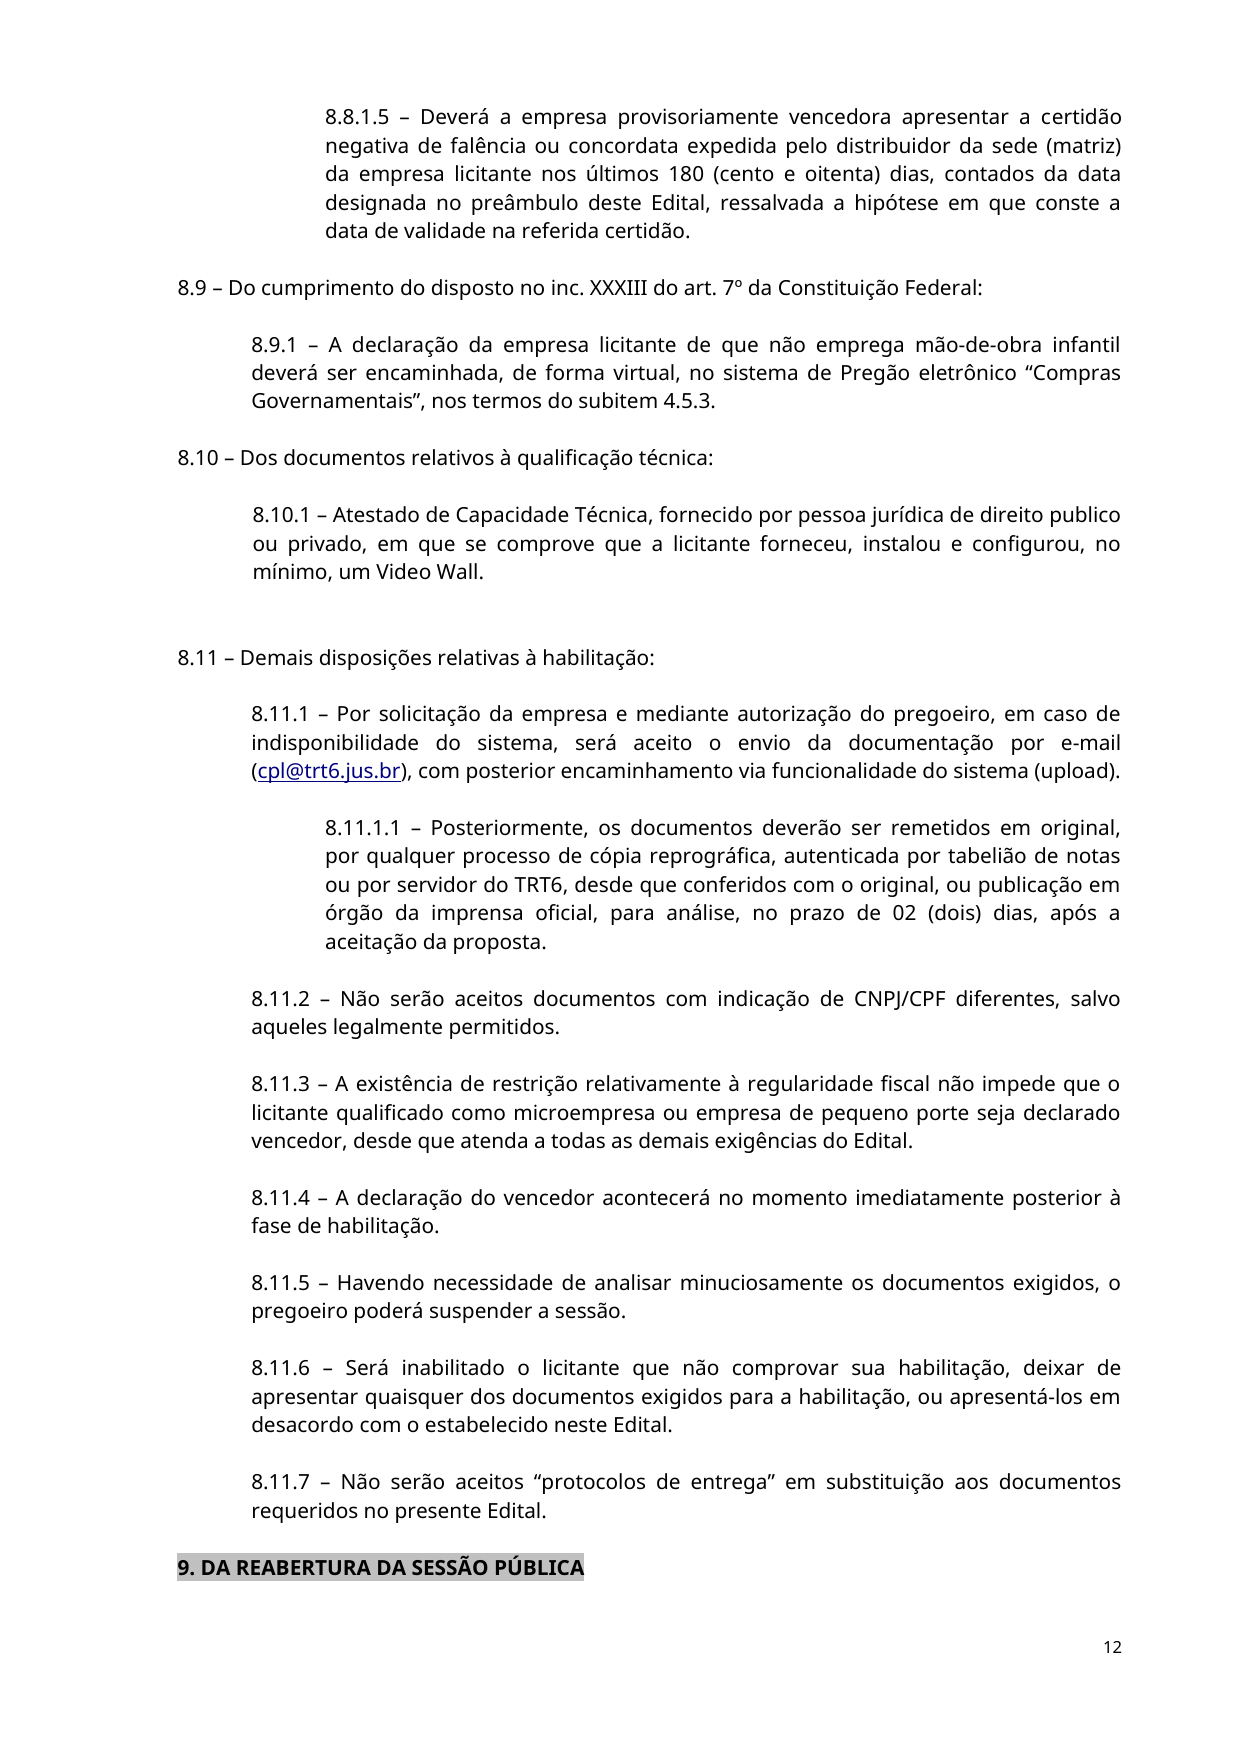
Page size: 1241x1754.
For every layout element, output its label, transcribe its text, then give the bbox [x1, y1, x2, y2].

text 8.11.1.1 – Posteriormente, os documentos deverão ser remetidos em original, por qualquer processo de cópia reprográfica, autenticada por tabelião de notas ou por servidor do TRT6, desde que conferidos com o original, ou publicação em órgão da imprensa oficial, para análise, no prazo de 02 (dois) dias, após a aceitação da proposta. [325, 813, 1122, 955]
text 8.10.1 – Atestado de Capacidade Técnica, fornecido por pessoa jurídica de direito publico ou privado, em que se comprove que a licitante forneceu, instalou e configurou, no mínimo, um Video Wall. [252, 500, 1122, 586]
text 8.9 – Do cumprimento do disposto no inc. XXXIII do art. 7º da Constituição Federal: [177, 273, 1122, 301]
list 8.11.3 – A existência de restrição relativamente à regularidade fiscal não impede que o licitante qualificado como microempresa ou empresa de pequeno porte seja declarado vencedor, desde que atenda a todas as demais exigências do Edital. [251, 1069, 1122, 1154]
text 8.10 – Dos documentos relativos à qualificação técnica: [177, 443, 1122, 472]
text 8.11.6 – Será inabilitado o licitante que não comprovar sua habilitação, deixar de apresentar quaisquer dos documentos exigidos para a habilitação, ou apresentá-los em desacordo com o estabelecido neste Edital. [251, 1353, 1122, 1439]
list 8.11.4 – A declaração do vencedor acontecerá no momento imediatamente posterior à fase de habilitação. [251, 1183, 1122, 1240]
text 8.8.1.5 – Deverá a empresa provisoriamente vencedora apresentar a certidão negativa de falência ou concordata expedida pelo distribuidor da sede (matriz) da empresa licitante nos últimos 180 (cento e oitenta) dias, contados da data designada no preâmbulo deste Edital, ressalvada a hipótese em que conste a data de validade na referida certidão. [325, 102, 1122, 244]
text 8.11 – Demais disposições relativas à habilitação: [177, 643, 1122, 671]
text 8.9.1 – A declaração da empresa licitante de que não emprega mão-de-obra infantil deverá ser encaminhada, de forma virtual, no sistema de Pregão eletrônico “Compras Governamentais”, nos termos do subitem 4.5.3. [251, 330, 1122, 415]
text 8.11.5 – Havendo necessidade de analisar minuciosamente os documentos exigidos, o pregoeiro poderá suspender a sessão. [251, 1268, 1122, 1325]
text 9. DA REABERTURA DA SESSÃO PÚBLICA [177, 1553, 1122, 1581]
text 8.11.7 – Não serão aceitos “protocolos de entrega” em substituição aos documentos requeridos no presente Edital. [251, 1467, 1122, 1524]
text 8.11.1 – Por solicitação da empresa e mediante autorização do pregoeiro, em caso de indisponibilidade do sistema, será aceito o envio da documentação por e-mail (cpl@trt6.jus.br), com posterior encaminhamento via funcionalidade do sistema (upload). [251, 699, 1122, 785]
list 8.11.2 – Não serão aceitos documentos com indicação de CNPJ/CPF diferentes, salvo aqueles legalmente permitidos. [251, 984, 1122, 1041]
